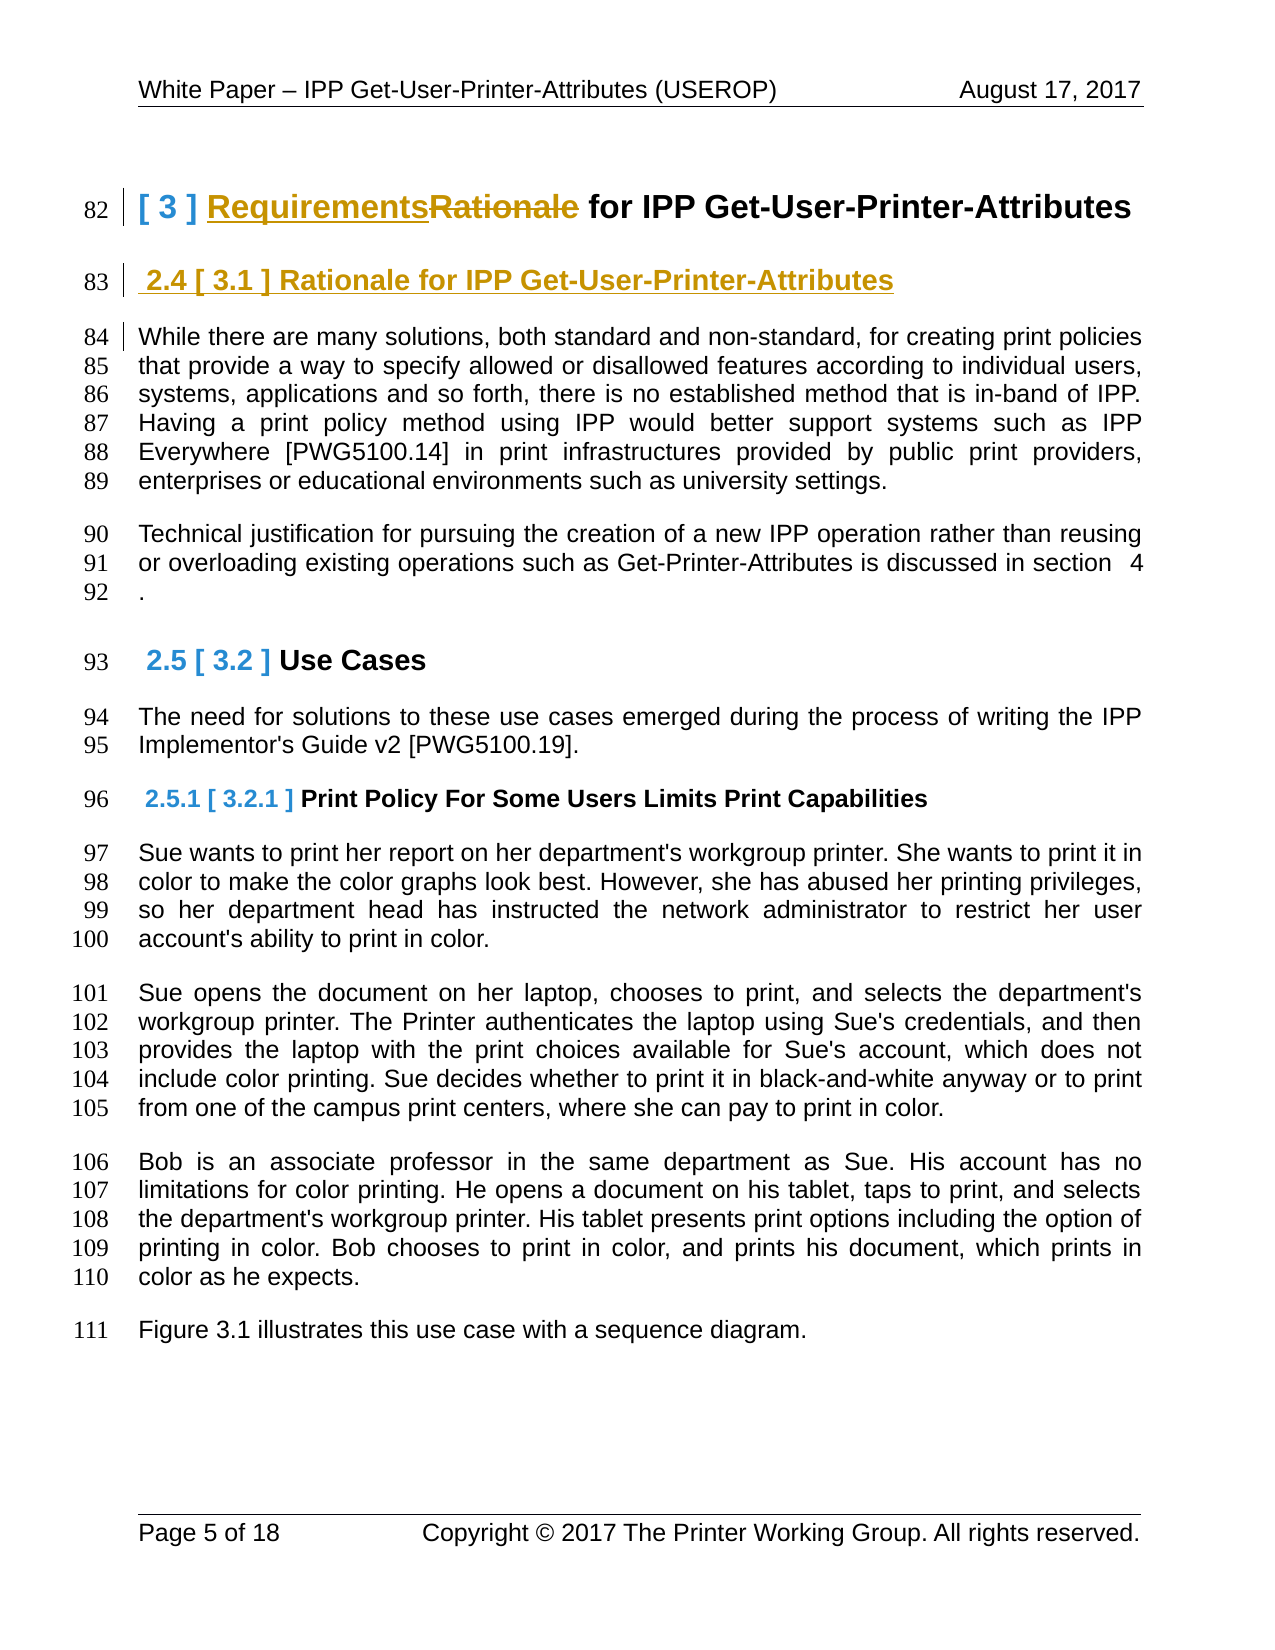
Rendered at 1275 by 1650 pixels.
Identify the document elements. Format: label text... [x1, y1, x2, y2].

text Technical justification for pursuing the creation of a new IPP operation rather than reusing or overloading existing operations such as Get-Printer-Attributes is discussed in section 4. [138, 519, 1144, 606]
text Figure 3.1 illustrates this use case with a sequence diagram. [138, 1316, 1144, 1344]
subtitle Requirements for IPP Get-User-Printer-Attributes [138, 187, 1144, 226]
text While there are many solutions, both standard and non-standard, for creating print policies that provide a way to specify allowed or disallowed features according to individual users, systems, applications and so forth, there is no established method that is in-band of IPP. Having a print policy method using IPP would better support systems such as IPP Everywhere [PWG5100.14] in print infrastructures provided by public print providers, enterprises or educational environments such as university settings. [138, 322, 1144, 494]
subtitle Print Policy For Some Users Limits Print Capabilities [138, 784, 1144, 813]
text Bob is an associate professor in the same department as Sue. His account has no limitations for color printing. He opens a document on his tablet, taps to print, and selects the department's workgroup printer. His tablet presents print options including the option of printing in color. Bob chooses to print in color, and prints his document, which prints in color as he expects. [138, 1147, 1144, 1291]
text Sue opens the document on her laptop, chooses to print, and selects the department's workgroup printer. The Printer authenticates the laptop using Sue's credentials, and then provides the laptop with the print choices available for Sue's account, which does not include color printing. Sue decides whether to print it in black-and-white anyway or to print from one of the campus print centers, where she can pay to print in color. [138, 978, 1144, 1122]
text The need for solutions to these use cases emerged during the process of writing the IPP Implementor's Guide v2 [PWG5100.19]. [138, 702, 1144, 759]
subtitle Use Cases [138, 643, 1144, 677]
subtitle Rationale for IPP Get-User-Printer-Attributes [138, 263, 1144, 297]
text Sue wants to print her report on her department's workgroup printer. She wants to print it in color to make the color graphs look best. However, she has abused her printing privileges, so her department head has instructed the network administrator to restrict her user account's ability to print in color. [138, 838, 1144, 953]
